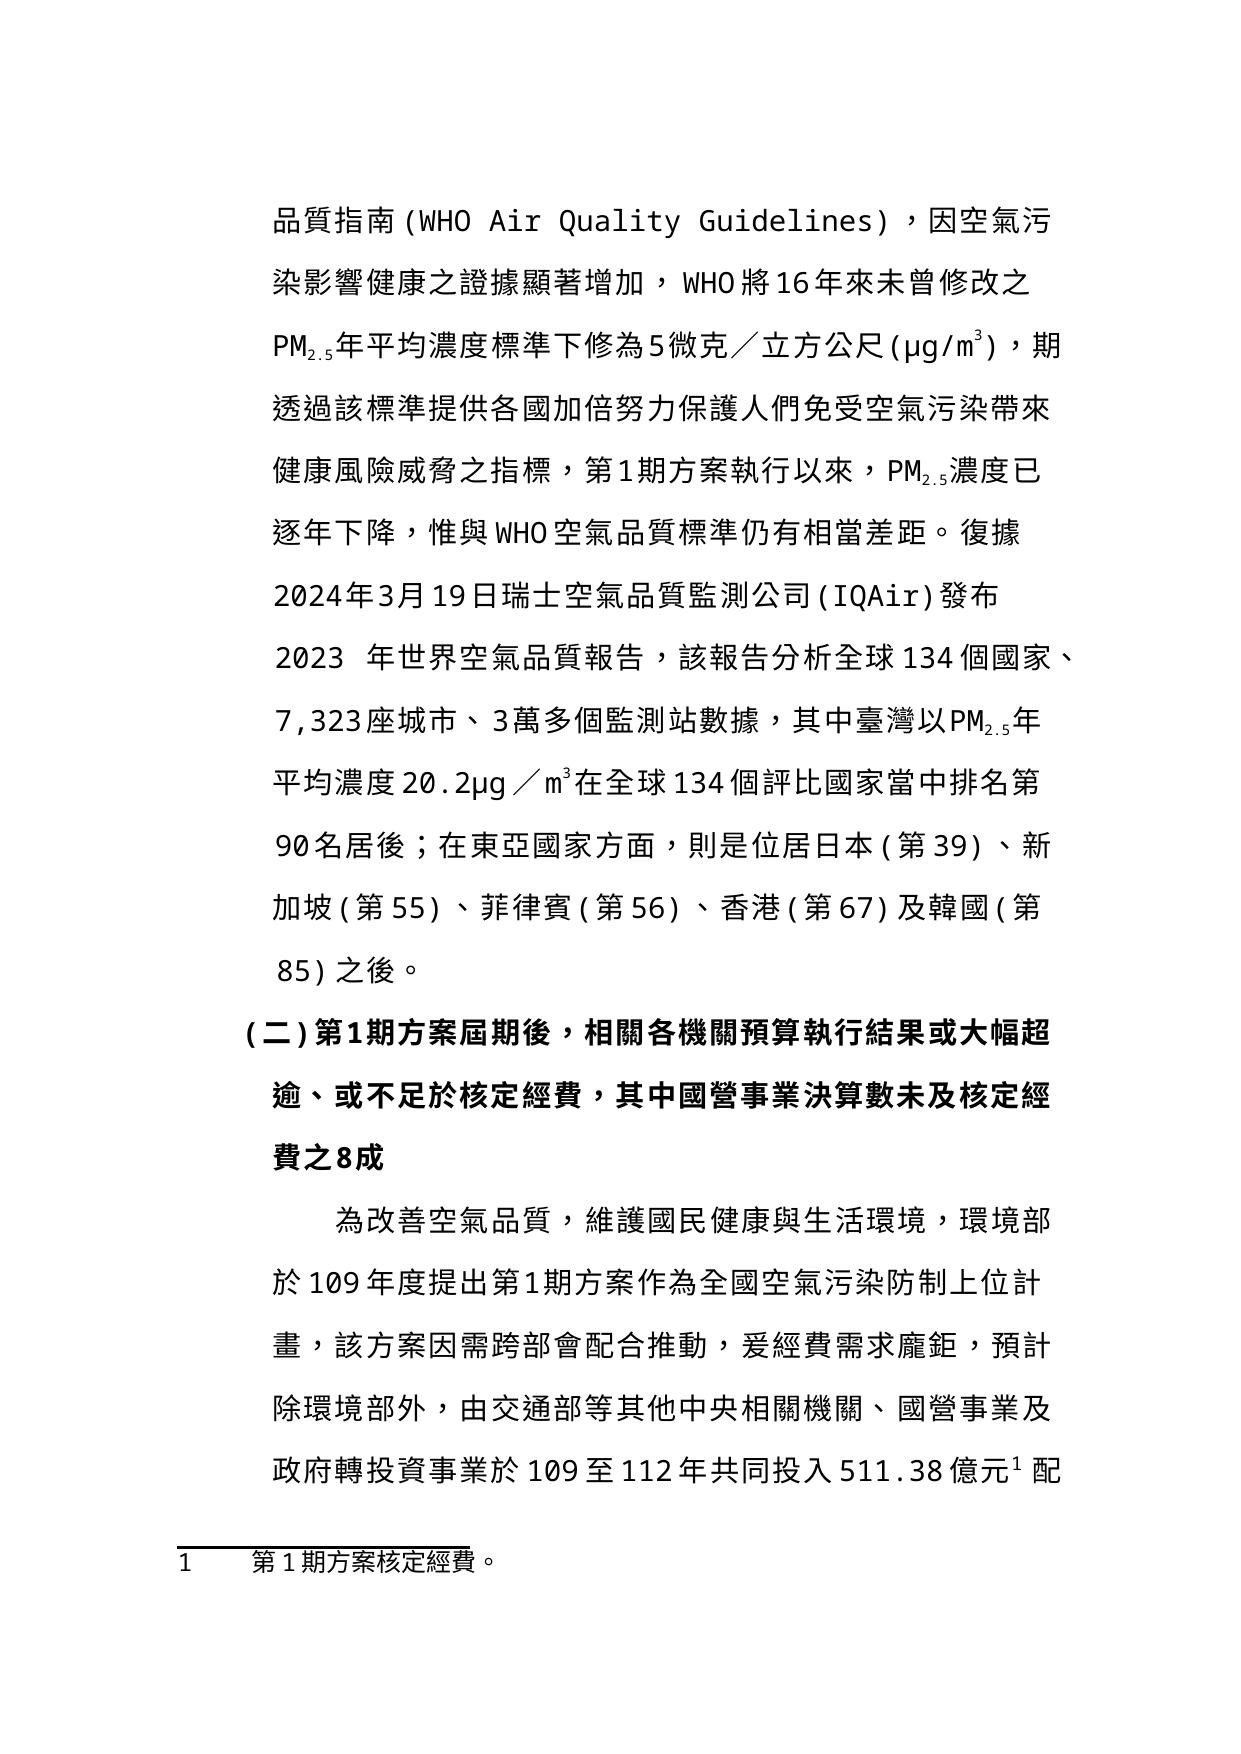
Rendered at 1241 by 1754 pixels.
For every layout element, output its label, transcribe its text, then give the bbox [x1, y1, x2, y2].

text (二)第1期方案屆期後，相關各機關預算執行結果或大幅超逾、或不足於核定經費，其中國營事業決算數未及核定經費之8成 [236, 990, 1063, 1177]
text 第1期方案核定經費。 [177, 1548, 1063, 1577]
text 為改善空氣品質，維護國民健康與生活環境，環境部於109年度提出第1期方案作為全國空氣污染防制上位計畫，該方案因需跨部會配合推動，爰經費需求龐鉅，預計除環境部外，由交通部等其他中央相關機關、國營事業及政府轉投資事業於109至112年共同投入511.38億元配合推動相關業務。據環境部統計，第1期方案屆期預算共編列672.63億元，較核定經費511.38億元增加161.25億元(增幅31.53%)；至計畫執行結束，決算數共648.48億元，較核定總經費實際增加137.1億元，增幅達26.81%，除環境部為促使車輛污染排放量下降，改善道路交通及生活環境之空氣品質，以空污基金補助民眾汰換老舊車輛，因民眾申請踴躍，超出預期，致決算數214.43億元大幅超逾核定經費98.75億元(超逾1.17倍)外，政府轉投資事業中鋼公司決算數亦超逾核定經費1.07倍；反觀其他機關之執行結果則有不足情形，如環境部以外，其餘中央各機關決算數共56.53億元，為核定經費75.27億元之75.10%，另中油等國營事業決算數193.74億元，亦僅為核定經費248.87億元之77.85%，皆未及8成(詳表2)，第1期方案經費需求之預估恐未符實需。 [266, 1177, 1063, 1490]
text 世界衛生組織(WHO)於2021年9月更新其發布之空氣品質指南(WHO Air Quality Guidelines)，因空氣污染影響健康之證據顯著增加，WHO將16年來未曾修改之PM2.5年平均濃度標準下修為5微克／立方公尺(μg/m3)，期透過該標準提供各國加倍努力保護人們免受空氣污染帶來健康風險威脅之指標，第1期方案執行以來，PM2.5濃度已逐年下降，惟與WHO空氣品質標準仍有相當差距。復據2024年3月19日瑞士空氣品質監測公司(IQAir)發布 2023 年世界空氣品質報告，該報告分析全球134個國家、7,323座城市、3萬多個監測站數據，其中臺灣以PM2.5年平均濃度20.2μg／m3在全球134個評比國家當中排名第 90名居後；在東亞國家方面，則是位居日本(第39)、新加坡(第55)、菲律賓(第56)、香港(第67)及韓國(第85)之後。 [266, 177, 1063, 990]
